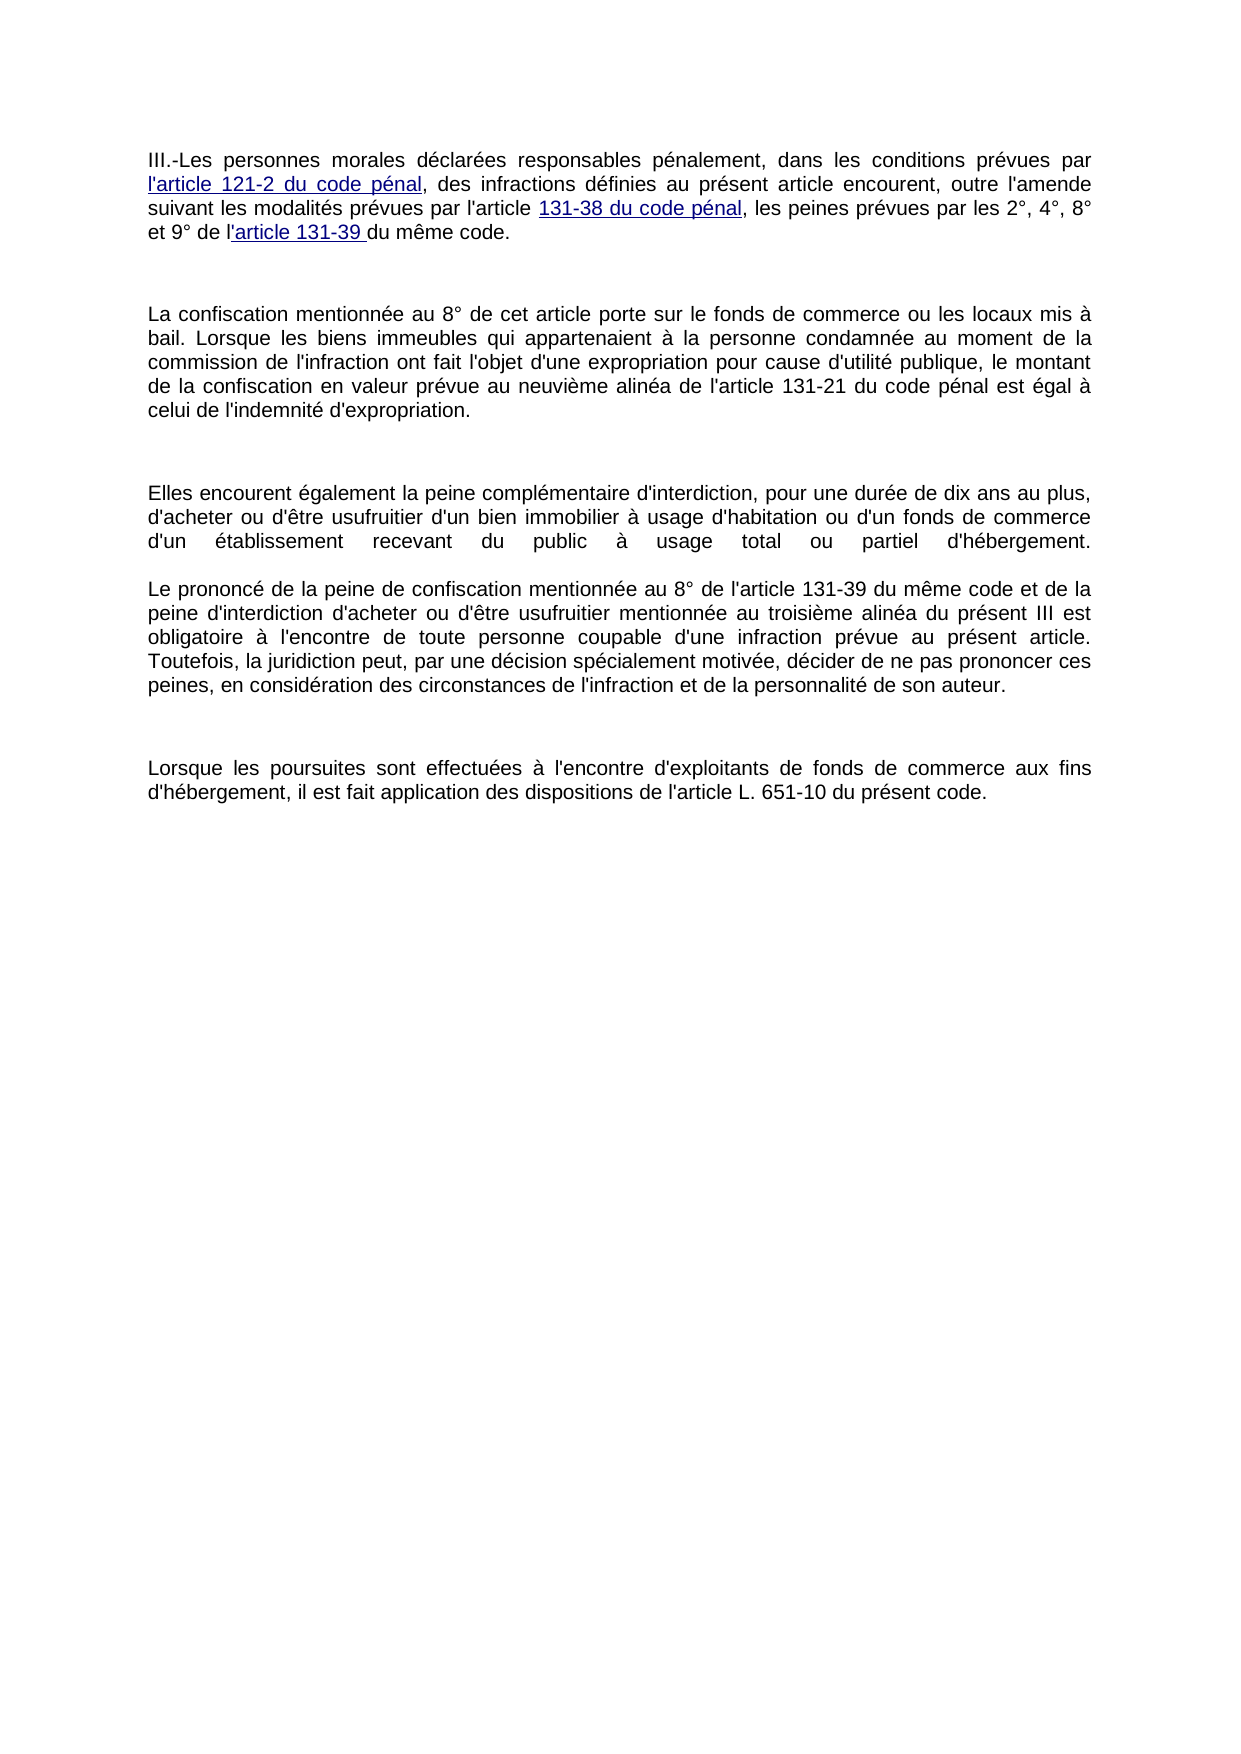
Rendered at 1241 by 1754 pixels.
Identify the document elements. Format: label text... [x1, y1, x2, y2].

text Lorsque les poursuites sont effectuées à l'encontre d'exploitants de fonds de commerce aux fins d'hébergement, il est fait application des dispositions de l'article L. 651-10 du présent code. [148, 756, 1093, 804]
text La confiscation mentionnée au 8° de cet article porte sur le fonds de commerce ou les locaux mis à bail. Lorsque les biens immeubles qui appartenaient à la personne condamnée au moment de la commission de l'infraction ont fait l'objet d'une expropriation pour cause d'utilité publique, le montant de la confiscation en valeur prévue au neuvième alinéa de l'article 131-21 du code pénal est égal à celui de l'indemnité d'expropriation. [148, 302, 1093, 422]
text Elles encourent également la peine complémentaire d'interdiction, pour une durée de dix ans au plus, d'acheter ou d'être usufruitier d'un bien immobilier à usage d'habitation ou d'un fonds de commerce d'un établissement recevant du public à usage total ou partiel d'hébergement. Le prononcé de la peine de confiscation mentionnée au 8° de l'article 131-39 du même code et de la peine d'interdiction d'acheter ou d'être usufruitier mentionnée au troisième alinéa du présent III est obligatoire à l'encontre de toute personne coupable d'une infraction prévue au présent article. Toutefois, la juridiction peut, par une décision spécialement motivée, décider de ne pas prononcer ces peines, en considération des circonstances de l'infraction et de la personnalité de son auteur. [148, 481, 1093, 697]
text III.-Les personnes morales déclarées responsables pénalement, dans les conditions prévues par l'article 121-2 du code pénal, des infractions définies au présent article encourent, outre l'amende suivant les modalités prévues par l'article 131-38 du code pénal, les peines prévues par les 2°, 4°, 8° et 9° de l'article 131-39 du même code. [148, 148, 1093, 244]
